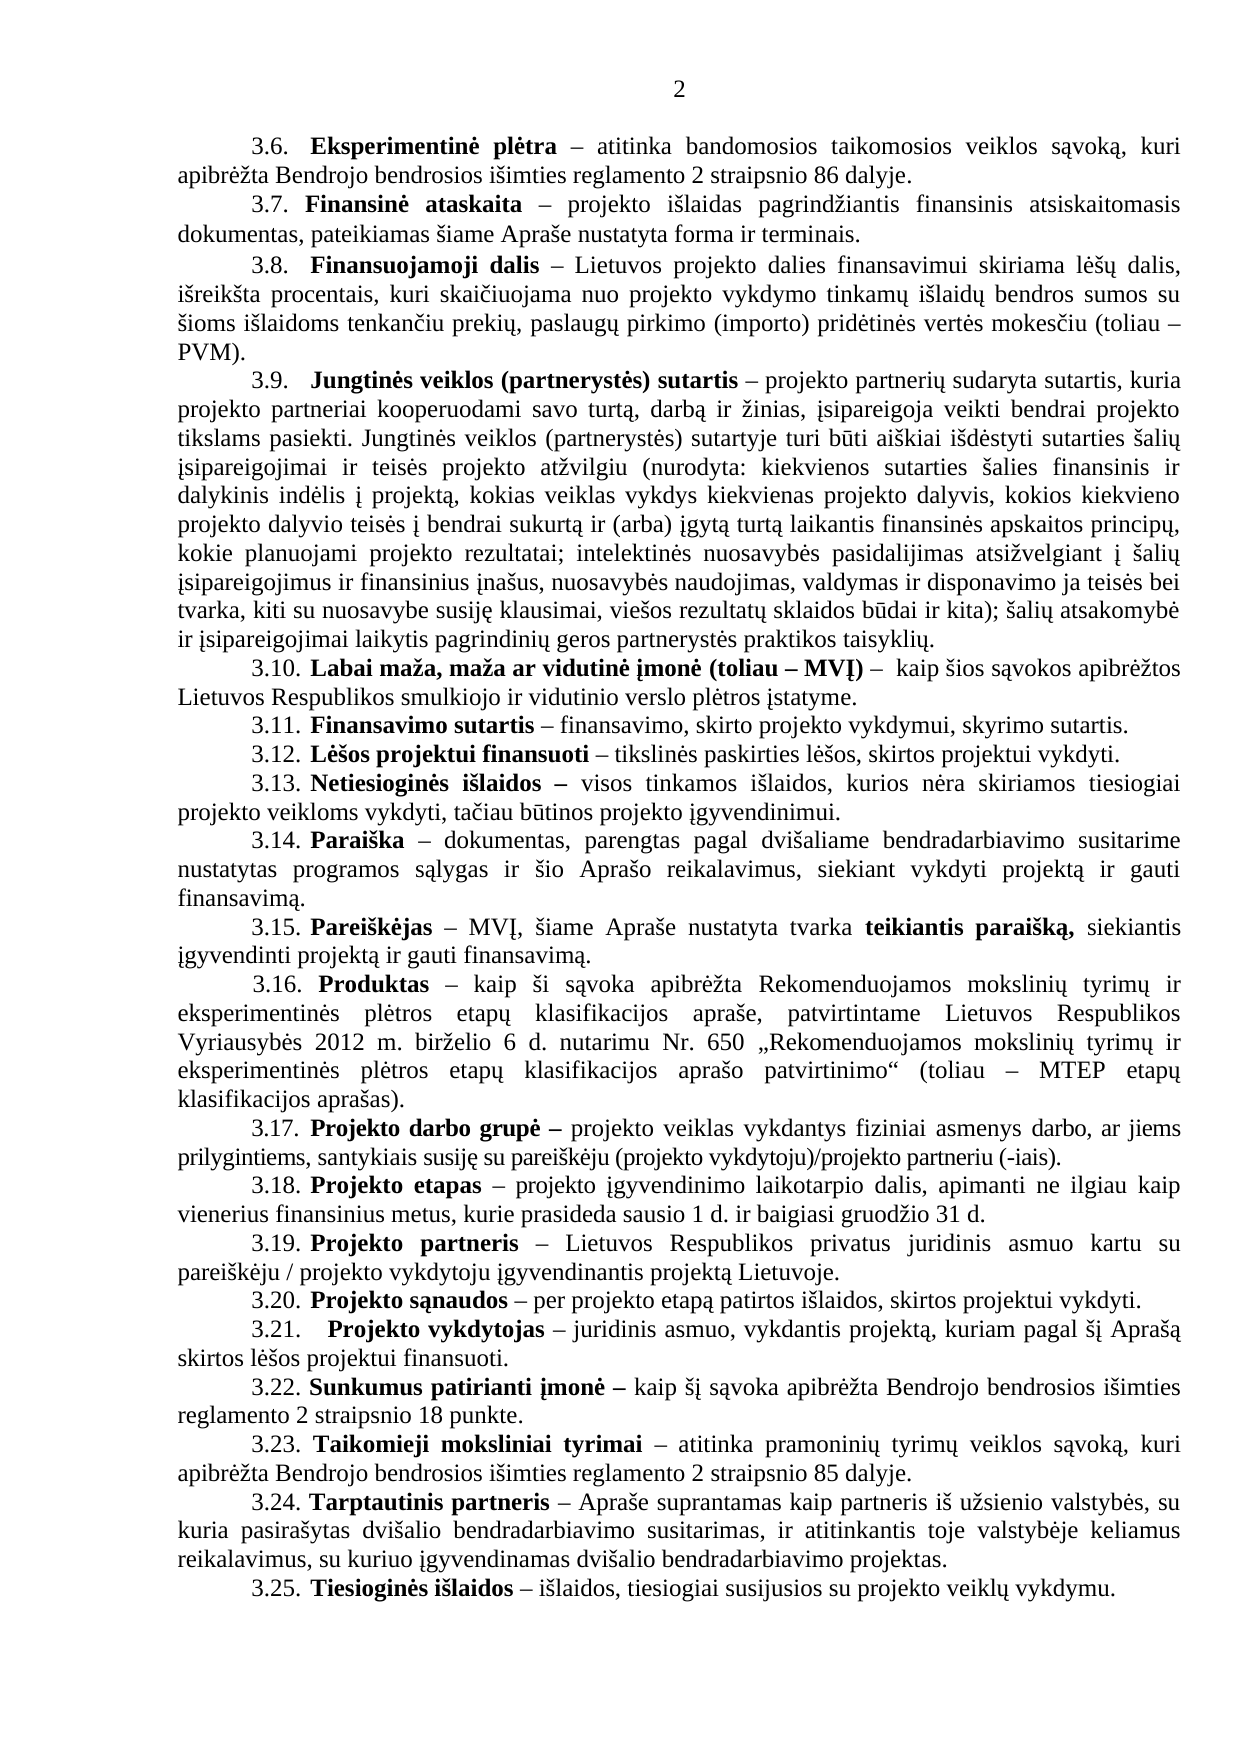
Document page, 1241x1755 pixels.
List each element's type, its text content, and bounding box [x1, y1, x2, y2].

text 3.24. Tarptautinis partneris – Apraše suprantamas kaip partneris iš užsienio valstybės, su kuria pasirašytas dvišalio bendradarbiavimo susitarimas, ir atitinkantis toje valstybėje keliamus reikalavimus, su kuriuo įgyvendinamas dvišalio bendradarbiavimo projektas. [177, 1487, 1181, 1573]
text 3.15. Pareiškėjas – MVĮ, šiame Apraše nustatyta tvarka teikiantis paraišką, siekiantis įgyvendinti projektą ir gauti finansavimą. [177, 912, 1181, 969]
text 3.25. Tiesioginės išlaidos – išlaidos, tiesiogiai susijusios su projekto veiklų vykdymu. [177, 1573, 1181, 1602]
text 3.11. Finansavimo sutartis – finansavimo, skirto projekto vykdymui, skyrimo sutartis. [177, 710, 1181, 739]
text 3.21. Projekto vykdytojas – juridinis asmuo, vykdantis projektą, kuriam pagal šį Aprašą skirtos lėšos projektui finansuoti. [177, 1314, 1181, 1372]
text 3.7. Finansinė ataskaita – projekto išlaidas pagrindžiantis finansinis atsiskaitomasis dokumentas, pateikiamas šiame Apraše nustatyta forma ir terminais. [177, 189, 1181, 248]
text 3.14. Paraiška – dokumentas, parengtas pagal dvišaliame bendradarbiavimo susitarime nustatytas programos sąlygas ir šio Aprašo reikalavimus, siekiant vykdyti projektą ir gauti finansavimą. [177, 825, 1181, 912]
text 3.17. Projekto darbo grupė – projekto veiklas vykdantys fiziniai asmenys darbo, ar jiems prilygintiems, santykiais susiję su pareiškėju (projekto vykdytoju)/projekto partneriu (-iais). [177, 1113, 1181, 1170]
text 3.13. Netiesioginės išlaidos – visos tinkamos išlaidos, kurios nėra skiriamos tiesiogiai projekto veikloms vykdyti, tačiau būtinos projekto įgyvendinimui. [177, 768, 1181, 825]
text 3.16. Produktas – kaip ši sąvoka apibrėžta Rekomenduojamos mokslinių tyrimų ir eksperimentinės plėtros etapų klasifikacijos apraše, patvirtintame Lietuvos Respublikos Vyriausybės 2012 m. birželio 6 d. nutarimu Nr. 650 „Rekomenduojamos mokslinių tyrimų ir eksperimentinės plėtros etapų klasifikacijos aprašo patvirtinimo“ (toliau – MTEP etapų klasifikacijos aprašas). [177, 969, 1181, 1113]
text 3.6. Eksperimentinė plėtra – atitinka bandomosios taikomosios veiklos sąvoką, kuri apibrėžta Bendrojo bendrosios išimties reglamento 2 straipsnio 86 dalyje. [177, 131, 1181, 189]
text 3.23. Taikomieji moksliniai tyrimai – atitinka pramoninių tyrimų veiklos sąvoką, kuri apibrėžta Bendrojo bendrosios išimties reglamento 2 straipsnio 85 dalyje. [177, 1429, 1181, 1487]
text 3.10. Labai maža, maža ar vidutinė įmonė (toliau – MVĮ) – kaip šios sąvokos apibrėžtos Lietuvos Respublikos smulkiojo ir vidutinio verslo plėtros įstatyme. [177, 653, 1181, 710]
text 3.9. Jungtinės veiklos (partnerystės) sutartis – projekto partnerių sudaryta sutartis, kuria projekto partneriai kooperuodami savo turtą, darbą ir žinias, įsipareigoja veikti bendrai projekto tikslams pasiekti. Jungtinės veiklos (partnerystės) sutartyje turi būti aiškiai išdėstyti sutarties šalių įsipareigojimai ir teisės projekto atžvilgiu (nurodyta: kiekvienos sutarties šalies finansinis ir dalykinis indėlis į projektą, kokias veiklas vykdys kiekvienas projekto dalyvis, kokios kiekvieno projekto dalyvio teisės į bendrai sukurtą ir (arba) įgytą turtą laikantis finansinės apskaitos principų, kokie planuojami projekto rezultatai; intelektinės nuosavybės pasidalijimas atsižvelgiant į šalių įsipareigojimus ir finansinius įnašus, nuosavybės naudojimas, valdymas ir disponavimo ja teisės bei tvarka, kiti su nuosavybe susiję klausimai, viešos rezultatų sklaidos būdai ir kita); šalių atsakomybė ir įsipareigojimai laikytis pagrindinių geros partnerystės praktikos taisyklių. [177, 365, 1181, 653]
text 3.19. Projekto partneris – Lietuvos Respublikos privatus juridinis asmuo kartu su pareiškėju / projekto vykdytoju įgyvendinantis projektą Lietuvoje. [177, 1228, 1181, 1285]
text 3.22. Sunkumus patirianti įmonė – kaip šį sąvoka apibrėžta Bendrojo bendrosios išimties reglamento 2 straipsnio 18 punkte. [177, 1372, 1181, 1429]
text 3.18. Projekto etapas – projekto įgyvendinimo laikotarpio dalis, apimanti ne ilgiau kaip vienerius finansinius metus, kurie prasideda sausio 1 d. ir baigiasi gruodžio 31 d. [177, 1170, 1181, 1228]
text 3.12. Lėšos projektui finansuoti – tikslinės paskirties lėšos, skirtos projektui vykdyti. [177, 739, 1181, 768]
text 3.8. Finansuojamoji dalis – Lietuvos projekto dalies finansavimui skiriama lėšų dalis, išreikšta procentais, kuri skaičiuojama nuo projekto vykdymo tinkamų išlaidų bendros sumos su šioms išlaidoms tenkančiu prekių, paslaugų pirkimo (importo) pridėtinės vertės mokesčiu (toliau – PVM). [177, 250, 1181, 365]
text 3.20. Projekto sąnaudos – per projekto etapą patirtos išlaidos, skirtos projektui vykdyti. [177, 1285, 1181, 1314]
